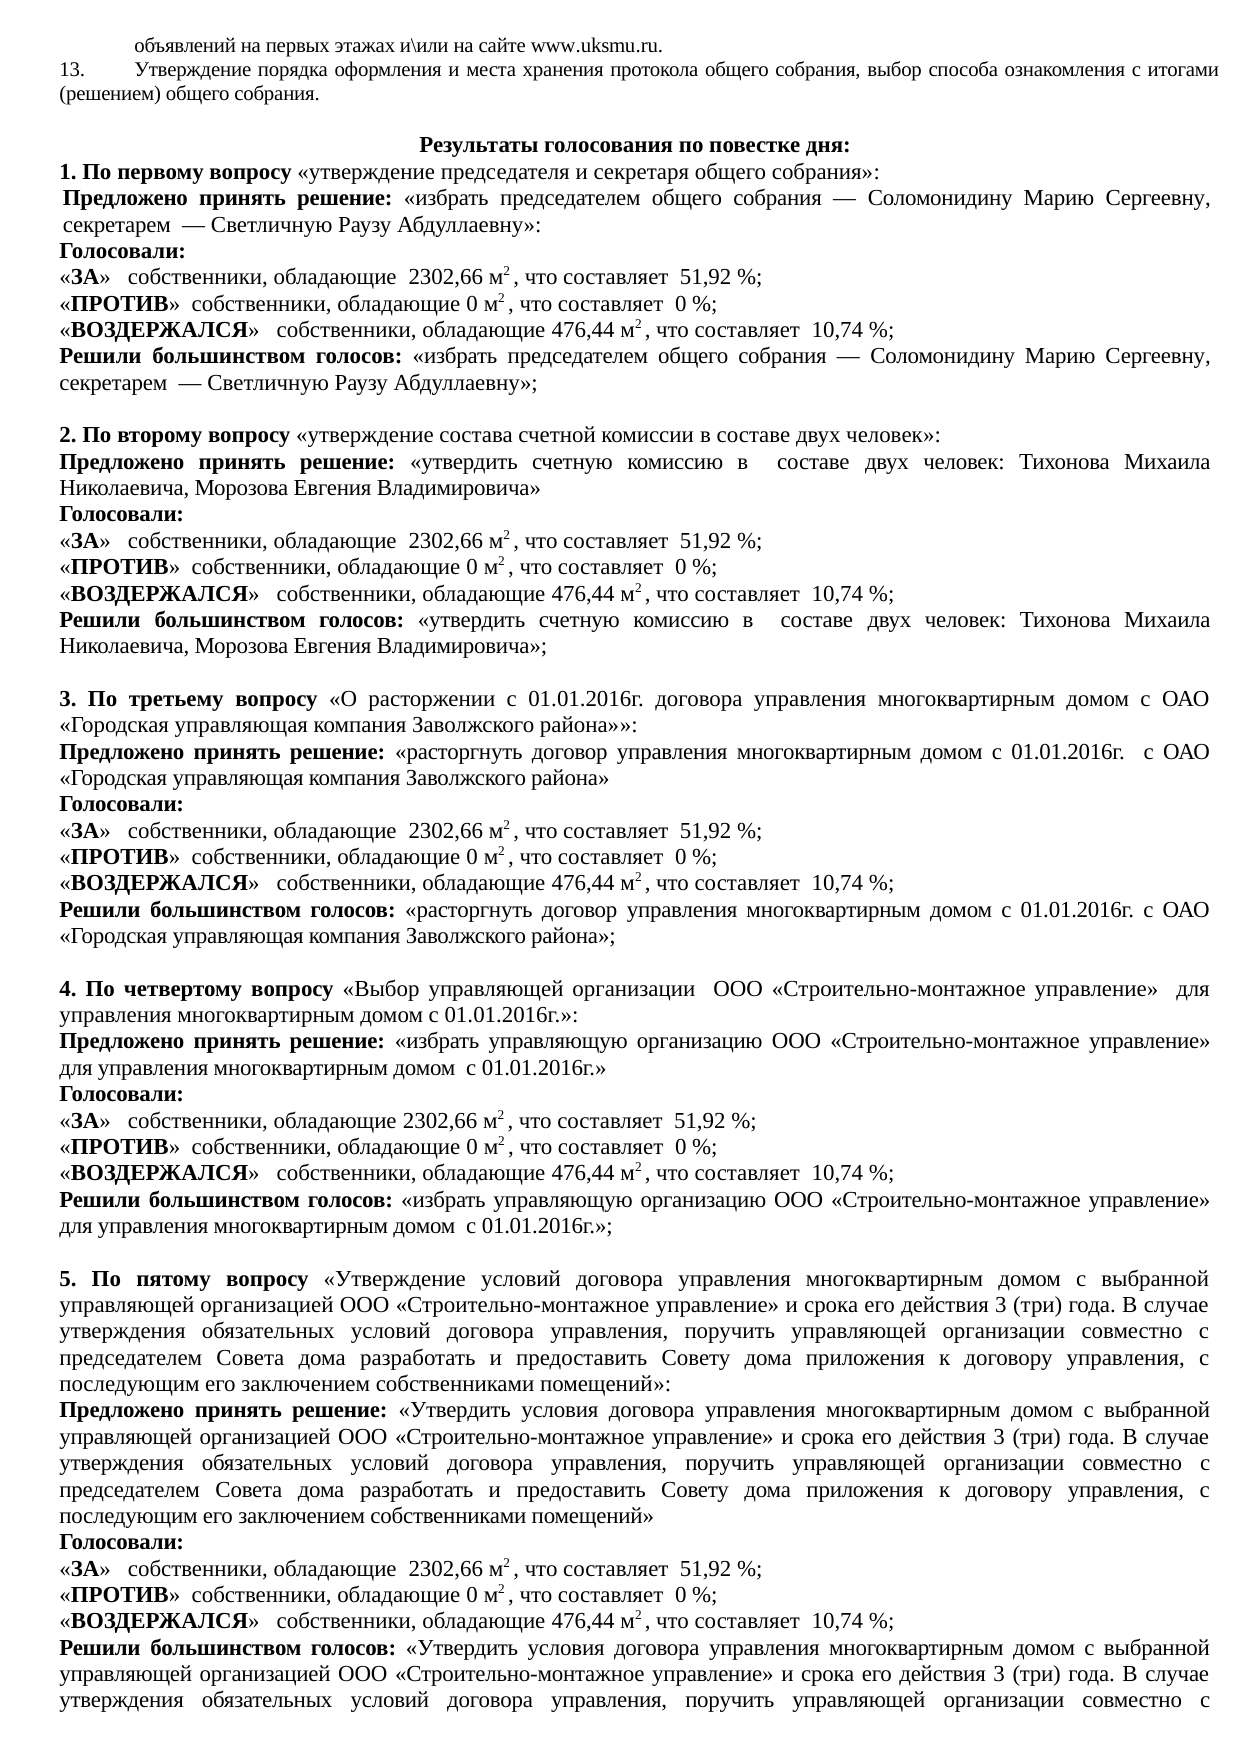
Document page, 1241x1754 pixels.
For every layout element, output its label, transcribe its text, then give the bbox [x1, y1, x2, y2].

text «ЗА» собственники, обладающие 2302,66 м2 , что составляет 51,92 %; [59, 1555, 1211, 1581]
text «ПРОТИВ» собственники, обладающие 0 м2 , что составляет 0 %; [59, 1133, 1211, 1159]
text Предложено принять решение: «Утвердить условия договора управления многоквартирным домом с выбранной управляющей организацией ООО «Строительно-монтажное управление» и срока его действия 3 (три) года. В случае утверждения обязательных условий договора управления, поручить управляющей организации совместно с председателем Совета дома разработать и предоставить Совету дома приложения к договору управления, с последующим его заключением собственниками помещений» [59, 1397, 1211, 1528]
text «ВОЗДЕРЖАЛСЯ» собственники, обладающие 476,44 м2 , что составляет 10,74 %; [59, 1607, 1211, 1634]
text Предложено принять решение: «расторгнуть договор управления многоквартирным домом с 01.01.2016г. с ОАО «Городская управляющая компания Заволжского района» [59, 738, 1211, 790]
text Решили большинством голосов: «расторгнуть договор управления многоквартирным домом с 01.01.2016г. с ОАО «Городская управляющая компания Заволжского района»; [59, 896, 1211, 948]
text Предложено принять решение: «утвердить счетную комиссию в составе двух человек: Тихонова Михаила Николаевича, Морозова Евгения Владимировича» [59, 448, 1211, 501]
text Голосовали: [59, 1528, 1211, 1555]
text Предложено принять решение: «избрать управляющую организацию ООО «Строительно-монтажное управление» для управления многоквартирным домом с 01.01.2016г.» [59, 1028, 1211, 1080]
text «ВОЗДЕРЖАЛСЯ» собственники, обладающие 476,44 м2 , что составляет 10,74 %; [59, 869, 1211, 896]
text Результаты голосования по повестке дня: [59, 132, 1211, 158]
text Решили большинством голосов: «утвердить счетную комиссию в составе двух человек: Тихонова Михаила Николаевича, Морозова Евгения Владимировича»; [59, 606, 1211, 659]
list объявлений на первых этажах и\или на сайте www.uksmu.ru. [97, 33, 1211, 57]
text Решили большинством голосов: «избрать управляющую организацию ООО «Строительно-монтажное управление» для управления многоквартирным домом с 01.01.2016г.»; [59, 1186, 1211, 1238]
text Голосовали: [59, 237, 1211, 263]
text 3. По третьему вопросу «О расторжении с 01.01.2016г. договора управления многоквартирным домом с ОАО «Городская управляющая компания Заволжского района»»: [59, 685, 1211, 738]
text «ЗА» собственники, обладающие 2302,66 м2 , что составляет 51,92 %; [59, 527, 1211, 553]
text «ПРОТИВ» собственники, обладающие 0 м2 , что составляет 0 %; [59, 843, 1211, 869]
text Решили большинством голосов: «Утвердить условия договора управления многоквартирным домом с выбранной управляющей организацией ООО «Строительно-монтажное управление» и срока его действия 3 (три) года. В случае утверждения обязательных условий договора управления, поручить управляющей организации совместно с [59, 1634, 1211, 1713]
text 1. По первому вопросу «утверждение председателя и секретаря общего собрания»: [59, 158, 1211, 184]
text Голосовали: [59, 790, 1211, 817]
text «ПРОТИВ» собственники, обладающие 0 м2 , что составляет 0 %; [59, 553, 1211, 579]
text «ЗА» собственники, обладающие 2302,66 м2 , что составляет 51,92 %; [59, 1107, 1211, 1133]
text 5. По пятому вопросу «Утверждение условий договора управления многоквартирным домом с выбранной управляющей организацией ООО «Строительно-монтажное управление» и срока его действия 3 (три) года. В случае утверждения обязательных условий договора управления, поручить управляющей организации совместно с председателем Совета дома разработать и предоставить Совету дома приложения к договору управления, с последующим его заключением собственниками помещений»: [59, 1265, 1211, 1397]
list Утверждение порядка оформления и места хранения протокола общего собрания, выбор способа ознакомления с итогами (решением) общего собрания. [59, 57, 1220, 105]
text «ПРОТИВ» собственники, обладающие 0 м2 , что составляет 0 %; [59, 1581, 1211, 1607]
text Голосовали: [59, 1080, 1211, 1107]
text «ЗА» собственники, обладающие 2302,66 м2 , что составляет 51,92 %; [59, 263, 1211, 290]
text «ВОЗДЕРЖАЛСЯ» собственники, обладающие 476,44 м2 , что составляет 10,74 %; [59, 579, 1211, 606]
text «ПРОТИВ» собственники, обладающие 0 м2 , что составляет 0 %; [59, 290, 1211, 316]
text Предложено принять решение: «избрать председателем общего собрания — Соломонидину Марию Сергеевну, секретарем — Светличную Раузу Абдуллаевну»: [63, 184, 1211, 237]
text 4. По четвертому вопросу «Выбор управляющей организации ООО «Строительно-монтажное управление» для управления многоквартирным домом с 01.01.2016г.»: [59, 975, 1211, 1028]
text «ЗА» собственники, обладающие 2302,66 м2 , что составляет 51,92 %; [59, 817, 1211, 843]
text «ВОЗДЕРЖАЛСЯ» собственники, обладающие 476,44 м2 , что составляет 10,74 %; [59, 316, 1211, 342]
text Решили большинством голосов: «избрать председателем общего собрания — Соломонидину Марию Сергеевну, секретарем — Светличную Раузу Абдуллаевну»; [59, 342, 1211, 395]
text 2. По второму вопросу «утверждение состава счетной комиссии в составе двух человек»: [59, 421, 1211, 448]
text Голосовали: [59, 501, 1211, 527]
text «ВОЗДЕРЖАЛСЯ» собственники, обладающие 476,44 м2 , что составляет 10,74 %; [59, 1159, 1211, 1186]
